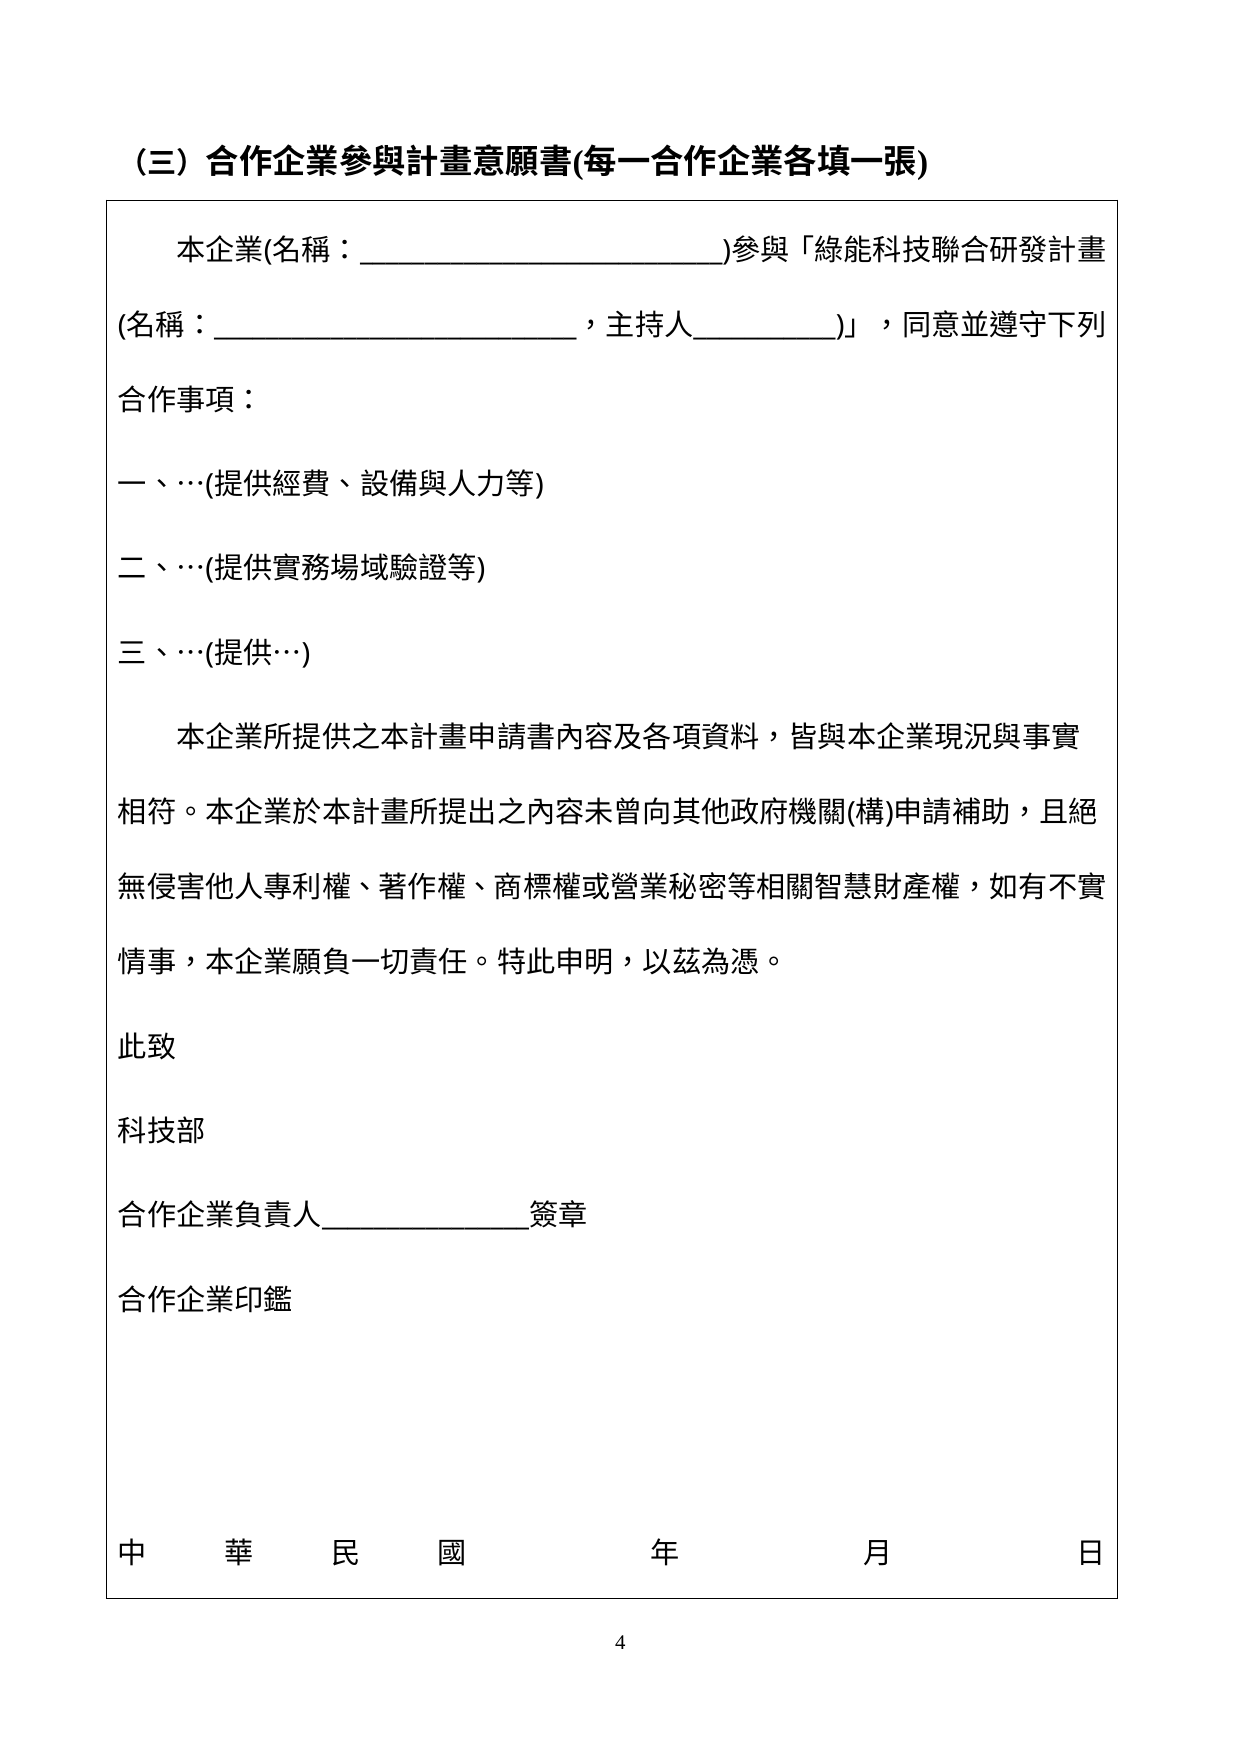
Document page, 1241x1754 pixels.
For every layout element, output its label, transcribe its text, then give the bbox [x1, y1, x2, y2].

subtitle 合作企業參與計畫意願書(每一合作企業各填一張) [118, 143, 1122, 181]
table_header 本企業(名稱：____________________________)參與「綠能科技聯合研發計畫(名稱：____________________________，主持人___________)」，同意並遵守下列合作事項： 一、…(提供經費、設備與人力等) 二、…(提供實務場域驗證等) 三、…(提供…) 本企業所提供之本計畫申請書內容及各項資料，皆與本企業現況與事實相符。本企業於本計畫所提出之內容未曾向其他政府機關(構)申請補助，且絕無侵害他人專利權、著作權、商標權或營業秘密等相關智慧財產權，如有不實情事，本企業願負一切責任。特此申明，以茲為憑。 此致 科技部 合作企業負責人________________簽章 合作企業印鑑 中華民國 年 月 日 [107, 201, 1117, 1597]
